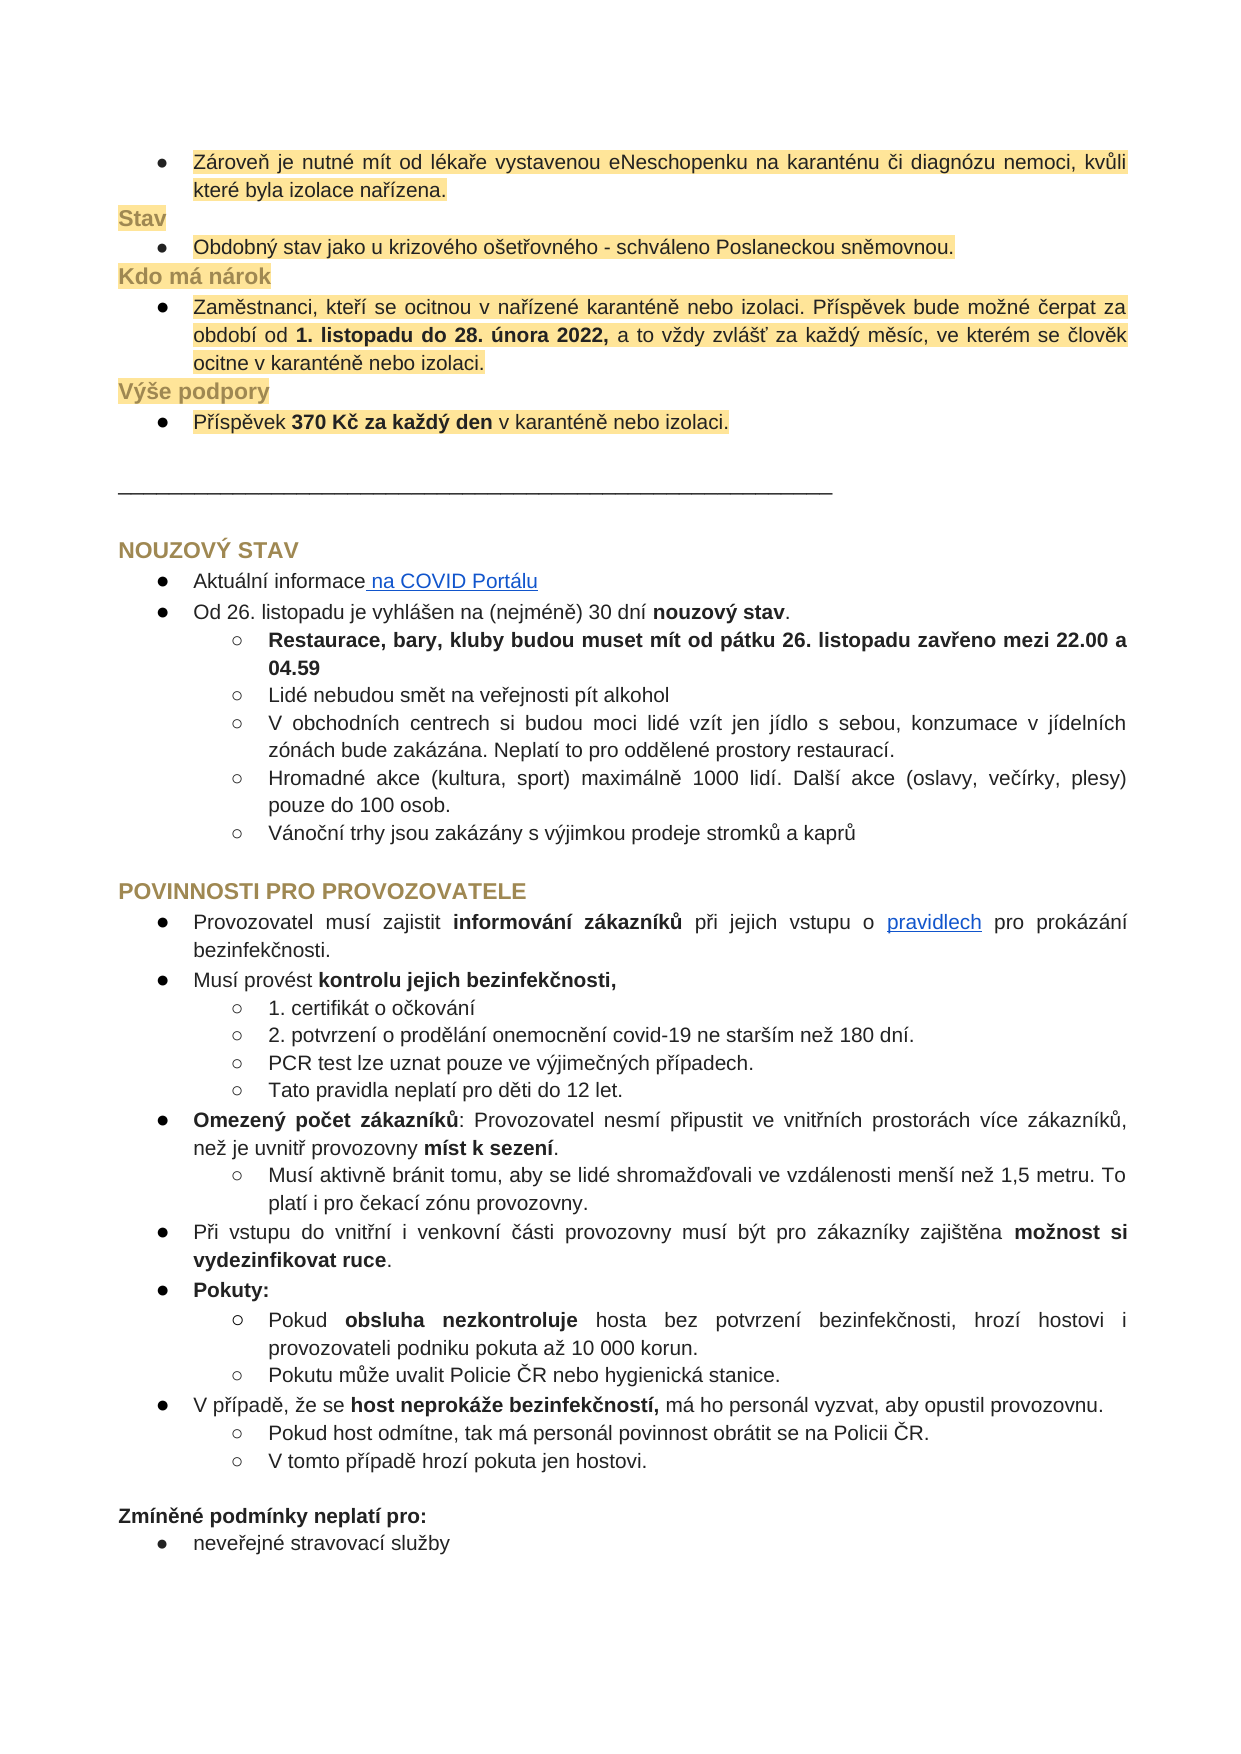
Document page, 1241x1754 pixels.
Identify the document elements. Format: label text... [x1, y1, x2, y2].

list Pokud host odmítne, tak má personál povinnost obrátit se na Policii ČR. [231, 1421, 1128, 1445]
text Zmíněné podmínky neplatí pro: [118, 1503, 1128, 1527]
text POVINNOSTI PRO PROVOZOVATELE [118, 878, 1128, 904]
list Příspěvek 370 Kč za každý den v karanténě nebo izolaci. [156, 408, 1128, 434]
list Tato pravidla neplatí pro děti do 12 let. [231, 1078, 1128, 1102]
list Musí aktivně bránit tomu, aby se lidé shromažďovali ve vzdálenosti menší než 1,5 metru. To platí i pro čekací zónu provozovny. [231, 1163, 1128, 1215]
text ________________________________________________________ [118, 468, 1128, 495]
list Pokuty: [156, 1276, 1128, 1302]
list Pokud obsluha nezkontroluje hosta bez potvrzení bezinfekčnosti, hrozí hostovi i provozovateli podniku pokuta až 10 000 korun. [231, 1306, 1128, 1360]
list Omezený počet zákazníků: Provozovatel nesmí připustit ve vnitřních prostorách více zákazníků, než je uvnitř provozovny míst k sezení. [156, 1106, 1128, 1160]
list Při vstupu do vnitřní i venkovní části provozovny musí být pro zákazníky zajištěna možnost si vydezinfikovat ruce. [156, 1218, 1128, 1272]
list Musí provést kontrolu jejich bezinfekčnosti, [156, 966, 1128, 992]
text Výše podpory [118, 378, 1128, 404]
list V obchodních centrech si budou moci lidé vzít jen jídlo s sebou, konzumace v jídelních zónách bude zakázána. Neplatí to pro oddělené prostory restaurací. [231, 710, 1128, 762]
list Provozovatel musí zajistit informování zákazníků při jejich vstupu o pravidlech pro prokázání bezinfekčnosti. [156, 908, 1128, 962]
list 1. certifikát o očkování [231, 996, 1128, 1020]
list Vánoční trhy jsou zakázány s výjimkou prodeje stromků a kaprů [231, 820, 1128, 844]
list Aktuální informace na COVID Portálu [156, 567, 1128, 594]
list Zaměstnanci, kteří se ocitnou v nařízené karanténě nebo izolaci. Příspěvek bude možné čerpat za období od 1. listopadu do 28. února 2022, a to vždy zvlášť za každý měsíc, ve kterém se člověk ocitne v karanténě nebo izolaci. [156, 293, 1128, 374]
list V případě, že se host neprokáže bezinfekčností, má ho personál vyzvat, aby opustil provozovnu. [156, 1391, 1128, 1417]
text Stav [118, 205, 1128, 231]
text NOUZOVÝ STAV [118, 537, 1128, 563]
list Hromadné akce (kultura, sport) maximálně 1000 lidí. Další akce (oslavy, večírky, plesy) pouze do 100 osob. [231, 765, 1128, 817]
list Restaurace, bary, kluby budou muset mít od pátku 26. listopadu zavřeno mezi 22.00 a 04.59 [231, 628, 1128, 679]
list 2. potvrzení o prodělání onemocnění covid-19 ne starším než 180 dní. [231, 1023, 1128, 1047]
list Pokutu může uvalit Policie ČR nebo hygienická stanice. [231, 1363, 1128, 1387]
list Lidé nebudou smět na veřejnosti pít alkohol [231, 683, 1128, 707]
text Kdo má nárok [118, 263, 1128, 289]
list Zároveň je nutné mít od lékaře vystavenou eNeschopenku na karanténu či diagnózu nemoci, kvůli které byla izolace nařízena. [156, 150, 1128, 201]
list Od 26. listopadu je vyhlášen na (nejméně) 30 dní nouzový stav. [156, 598, 1128, 624]
list neveřejné stravovací služby [156, 1531, 1128, 1555]
list V tomto případě hrozí pokuta jen hostovi. [231, 1448, 1128, 1472]
list Obdobný stav jako u krizového ošetřovného - schváleno Poslaneckou sněmovnou. [156, 235, 1128, 259]
list PCR test lze uznat pouze ve výjimečných případech. [231, 1051, 1128, 1075]
